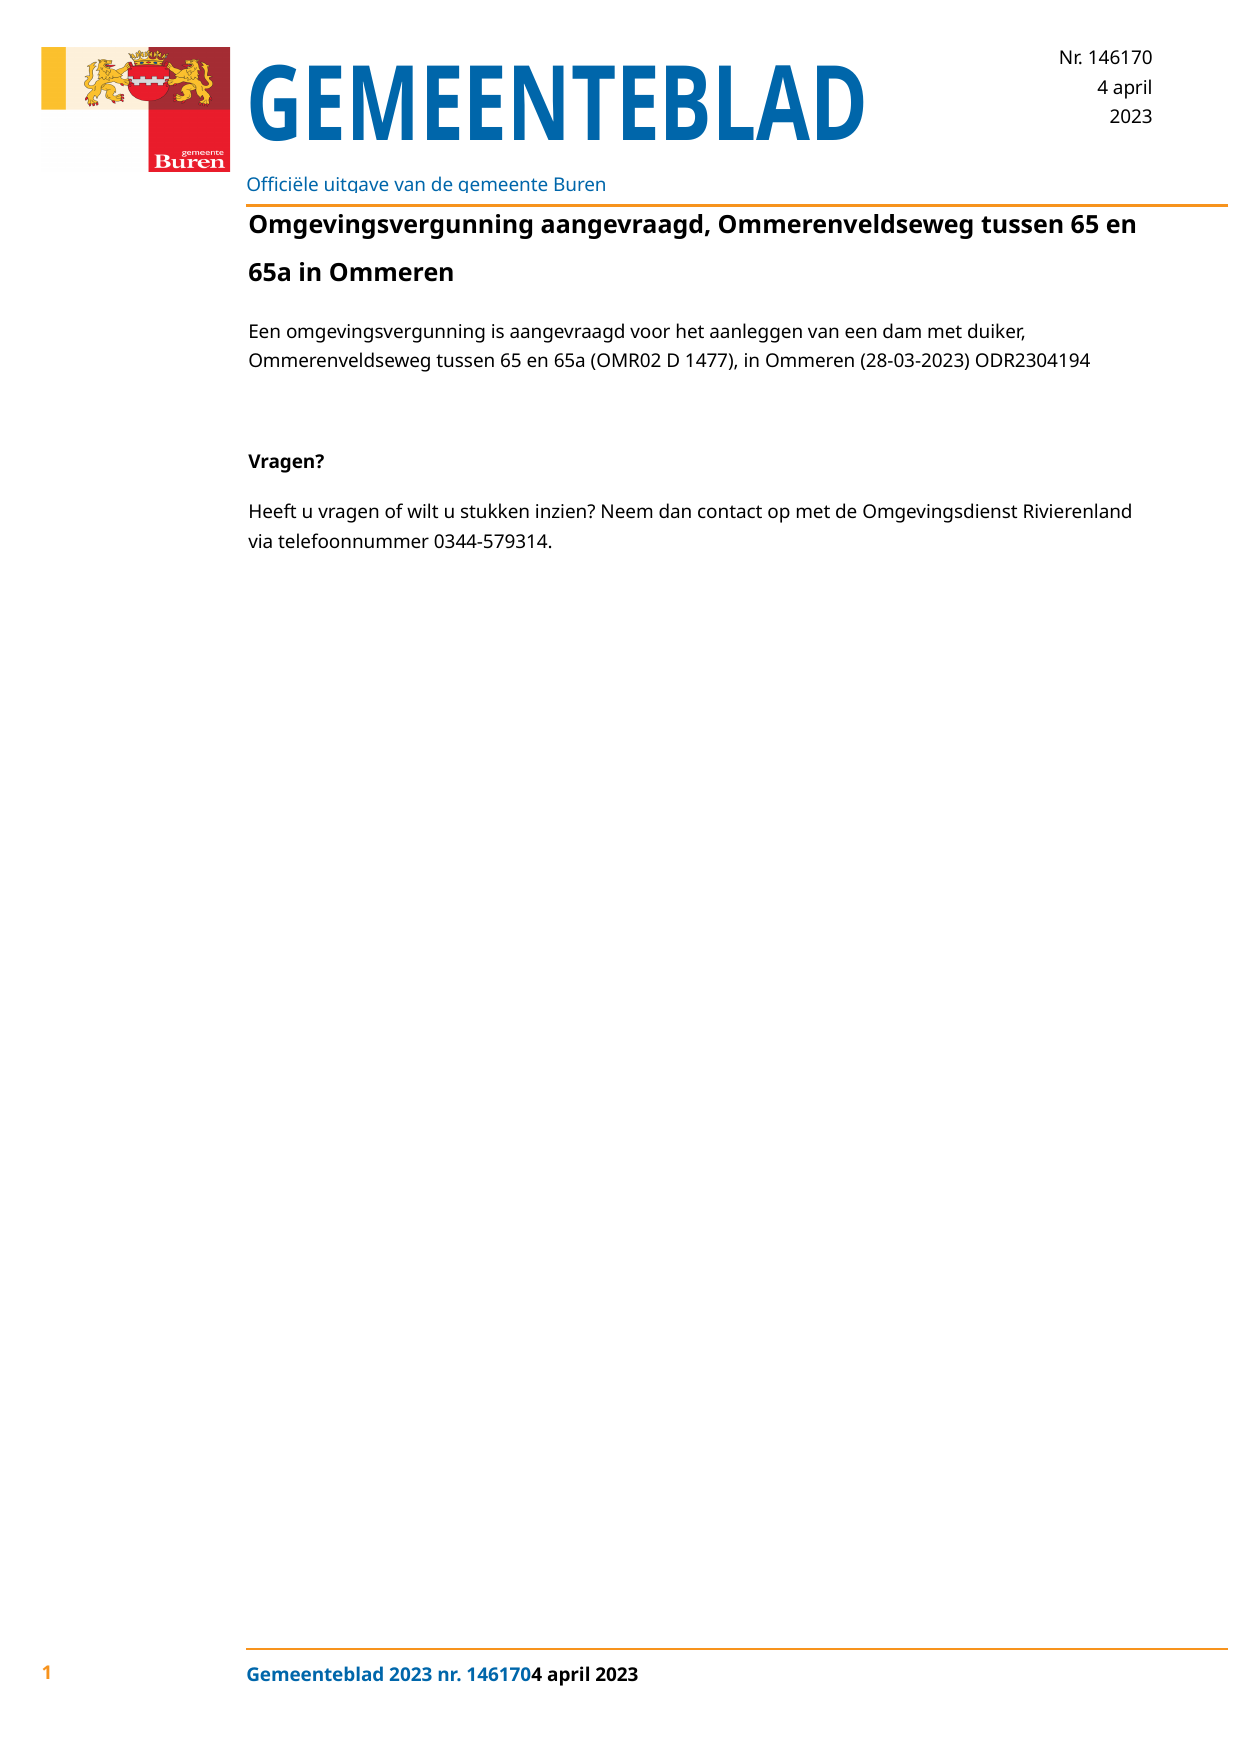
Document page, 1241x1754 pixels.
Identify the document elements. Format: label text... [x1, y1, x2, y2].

picture [41, 47, 231, 172]
text Omgevingsvergunning aangevraagd, Ommerenveldseweg tussen 65 en 65a in Ommeren [248, 207, 1152, 288]
text Een omgevingsvergunning is aangevraagd voor het aanleggen van een dam met duiker, Ommerenveldseweg tussen 65 en 65a (OMR02 D 1477), in Ommeren (28-03-2023) ODR2304194 [248, 318, 1152, 373]
text Vragen? [248, 448, 1152, 474]
text Heeft u vragen of wilt u stukken inzien? Neem dan contact op met de Omgevingsdienst Rivierenland via telefoonnummer 0344-579314. [248, 499, 1152, 554]
